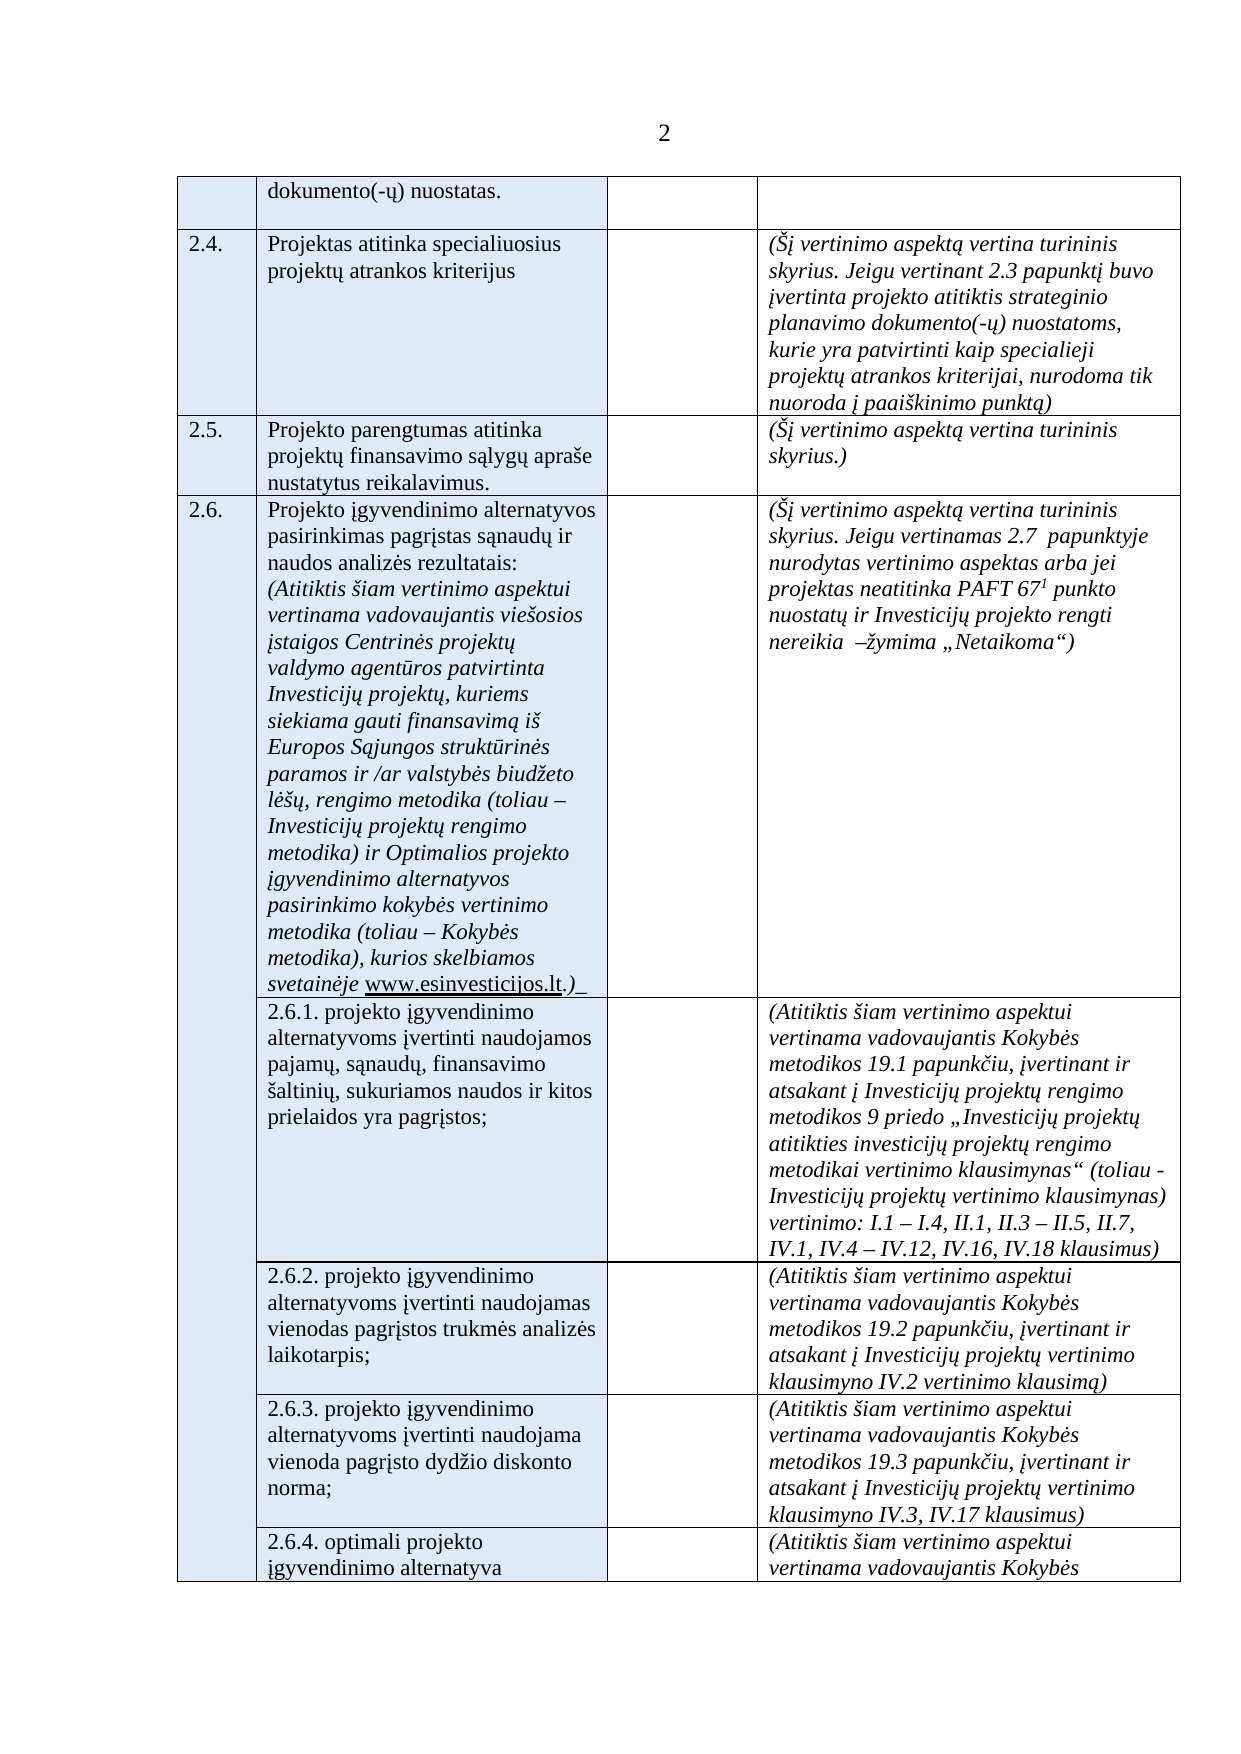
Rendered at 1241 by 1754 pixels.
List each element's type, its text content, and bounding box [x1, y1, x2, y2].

table_cell [608, 998, 757, 1261]
table_cell [608, 416, 757, 495]
table_cell Projektas atitinka specialiuosius projektų atrankos kriterijus [257, 230, 607, 415]
table_cell [608, 496, 757, 997]
table_cell (Atitiktis šiam vertinimo aspektui vertinama vadovaujantis Kokybės metodikos 19.3 papunkčiu, įvertinant ir atsakant į Investicijų projektų vertinimo klausimyno IV.3, IV.17 klausimus) [758, 1395, 1180, 1527]
table_cell (Šį vertinimo aspektą vertina turininis skyrius. Jeigu vertinant 2.3 papunktį buvo įvertinta projekto atitiktis strateginio planavimo dokumento(-ų) nuostatoms, kurie yra patvirtinti kaip specialieji projektų atrankos kriterijai, nurodoma tik nuoroda į paaiškinimo punktą) [758, 230, 1180, 415]
table_cell (Šį vertinimo aspektą vertina turininis skyrius. Jeigu vertinamas 2.7 papunktyje nurodytas vertinimo aspektas arba jei projektas neatitinka PAFT 671 punkto nuostatų ir Investicijų projekto rengti nereikia –žymima „Netaikoma“) [758, 496, 1180, 997]
table_cell [608, 230, 757, 415]
table_cell (Atitiktis šiam vertinimo aspektui vertinama vadovaujantis Kokybės [758, 1528, 1180, 1581]
table_cell 2.4. [178, 230, 256, 415]
table_cell 2.6. [178, 496, 256, 1581]
table_cell [608, 177, 757, 229]
table_cell Projekto įgyvendinimo alternatyvos pasirinkimas pagrįstas sąnaudų ir naudos analizės rezultatais: (Atitiktis šiam vertinimo aspektui vertinama vadovaujantis viešosios įstaigos Centrinės projektų valdymo agentūros patvirtinta Investicijų projektų, kuriems siekiama gauti finansavimą iš Europos Sąjungos struktūrinės paramos ir /ar valstybės biudžeto lėšų, rengimo metodika (toliau – Investicijų projektų rengimo metodika) ir Optimalios projekto įgyvendinimo alternatyvos pasirinkimo kokybės vertinimo metodika (toliau – Kokybės metodika), kurios skelbiamos svetainėje www.esinvesticijos.lt.)_ [257, 496, 607, 997]
table_cell [608, 1395, 757, 1527]
table_cell [608, 1528, 757, 1581]
table_cell 2.6.3. projekto įgyvendinimo alternatyvoms įvertinti naudojama vienoda pagrįsto dydžio diskonto norma; [257, 1395, 607, 1527]
table_cell 2.5. [178, 416, 256, 495]
table_cell (Šį vertinimo aspektą vertina turininis skyrius.) [758, 416, 1180, 495]
table_cell [758, 177, 1180, 229]
table_cell 2.6.4. optimali projekto įgyvendinimo alternatyva [257, 1528, 607, 1581]
table_cell (Atitiktis šiam vertinimo aspektui vertinama vadovaujantis Kokybės metodikos 19.1 papunkčiu, įvertinant ir atsakant į Investicijų projektų rengimo metodikos 9 priedo „Investicijų projektų atitikties investicijų projektų rengimo metodikai vertinimo klausimynas“ (toliau - Investicijų projektų vertinimo klausimynas) vertinimo: I.1 – I.4, II.1, II.3 – II.5, II.7, IV.1, IV.4 – IV.12, IV.16, IV.18 klausimus) [758, 998, 1180, 1261]
table_cell 2.6.1. projekto įgyvendinimo alternatyvoms įvertinti naudojamos pajamų, sąnaudų, finansavimo šaltinių, sukuriamos naudos ir kitos prielaidos yra pagrįstos; [257, 998, 607, 1261]
table_cell 2.6.2. projekto įgyvendinimo alternatyvoms įvertinti naudojamas vienodas pagrįstos trukmės analizės laikotarpis; [257, 1263, 607, 1394]
table_cell dokumento(-ų) nuostatas. [257, 177, 607, 229]
table_cell Projekto parengtumas atitinka projektų finansavimo sąlygų apraše nustatytus reikalavimus. [257, 416, 607, 495]
table_cell (Atitiktis šiam vertinimo aspektui vertinama vadovaujantis Kokybės metodikos 19.2 papunkčiu, įvertinant ir atsakant į Investicijų projektų vertinimo klausimyno IV.2 vertinimo klausimą) [758, 1263, 1180, 1394]
table_cell [608, 1263, 757, 1394]
table_cell [178, 177, 256, 229]
